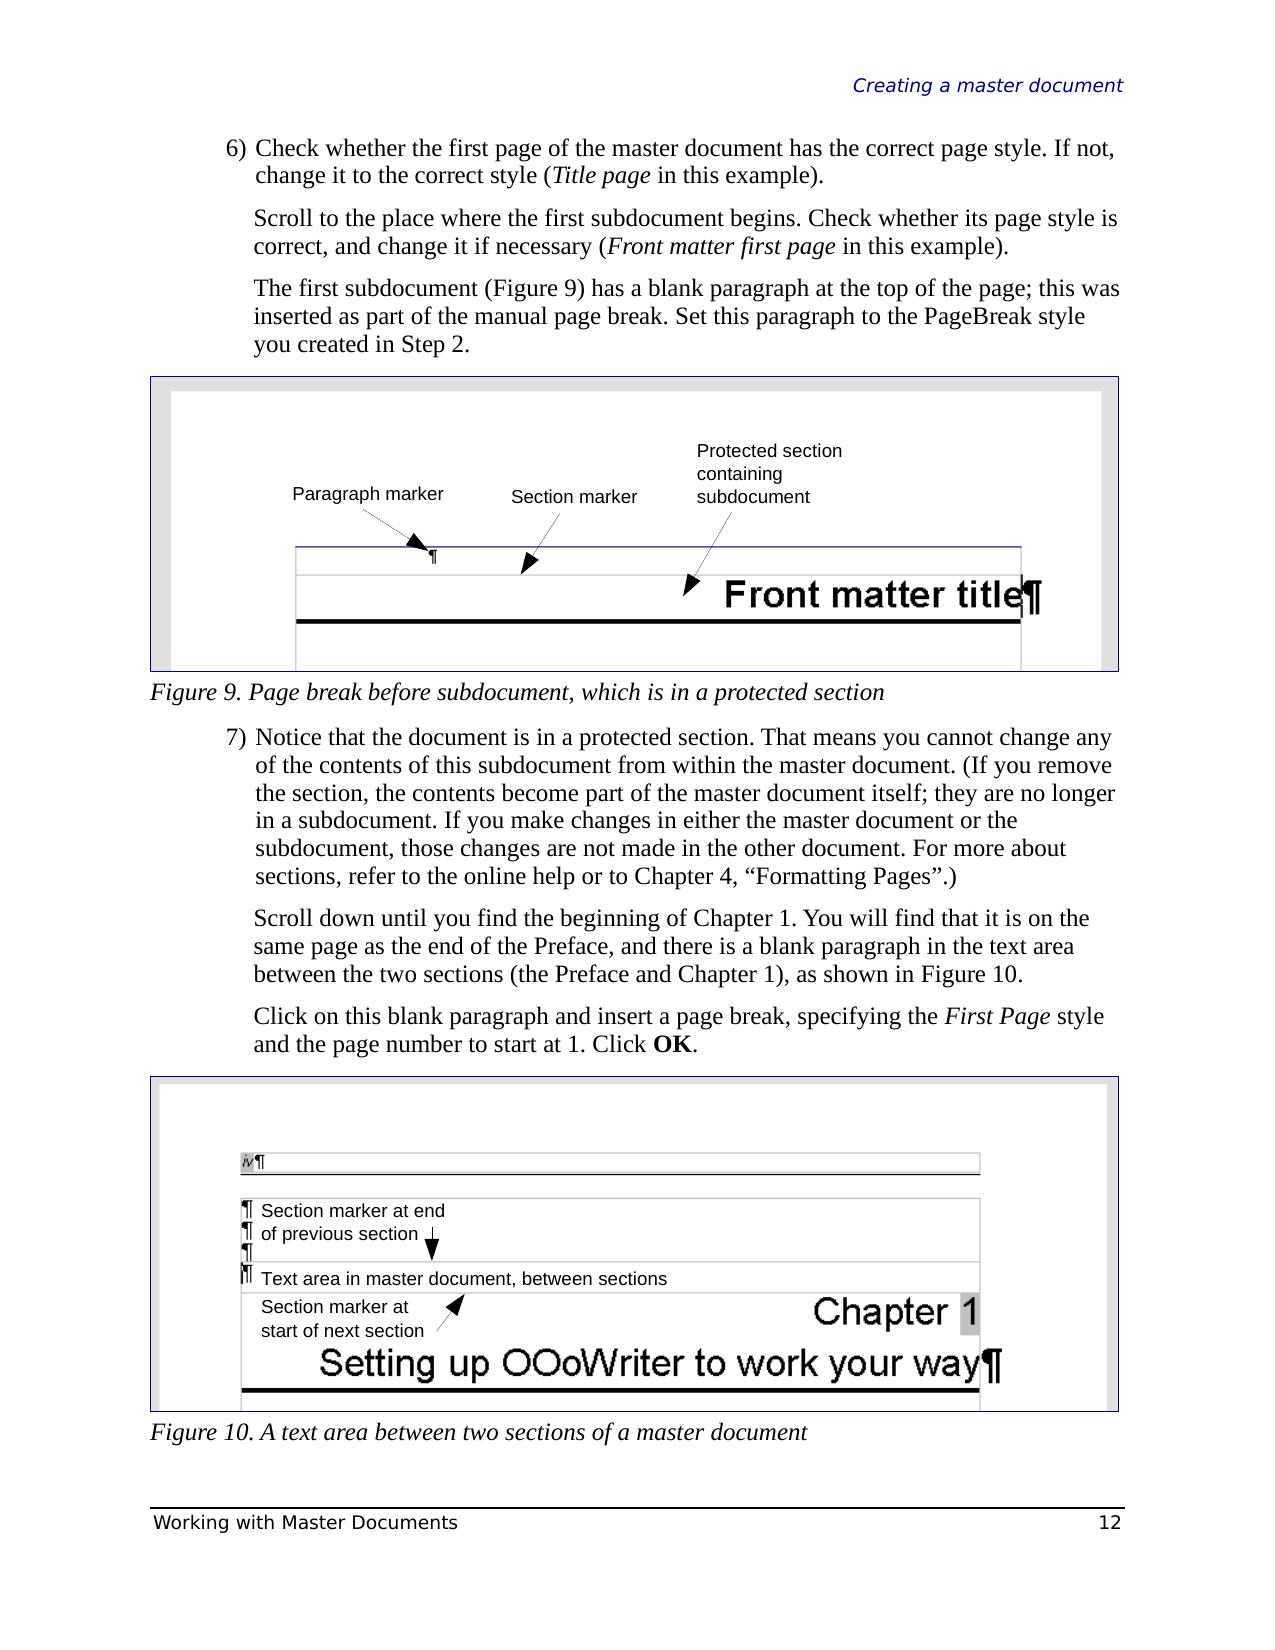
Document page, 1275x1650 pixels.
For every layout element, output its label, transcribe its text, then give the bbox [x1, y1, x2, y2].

list Notice that the document is in a protected section. That means you cannot change any of the contents of this subdocument from within the master document. (If you remove the section, the contents become part of the master document itself; they are no longer in a subdocument. If you make changes in either the master document or the subdocument, those changes are not made in the other document. For more about sections, refer to the online help or to Chapter 4, “Formatting Pages”.) [226, 723, 1125, 890]
text Scroll down until you find the beginning of Chapter 1. You will find that it is on the same page as the end of the Preface, and there is a blank paragraph in the text area between the two sections (the Preface and Chapter 1), as shown in Figure 10. [253, 904, 1125, 988]
text Scroll to the place where the first subdocument begins. Check whether its page style is correct, and change it if necessary (Front matter first page in this example). [253, 204, 1125, 259]
text The first subdocument (Figure 9) has a blank paragraph at the top of the page; this was inserted as part of the manual page break. Set this paragraph to the PageBreak style you created in Step 2. [253, 274, 1125, 357]
text Click on this blank paragraph and insert a page break, specifying the First Page style and the page number to start at 1. Click OK. [253, 1002, 1125, 1058]
text Figure 10. A text area between two sections of a master document [150, 1418, 1125, 1446]
text Figure 9. Page break before subdocument, which is in a protected section [150, 678, 1125, 706]
list Check whether the first page of the master document has the correct page style. If not, change it to the correct style (Title page in this example). [226, 134, 1125, 189]
